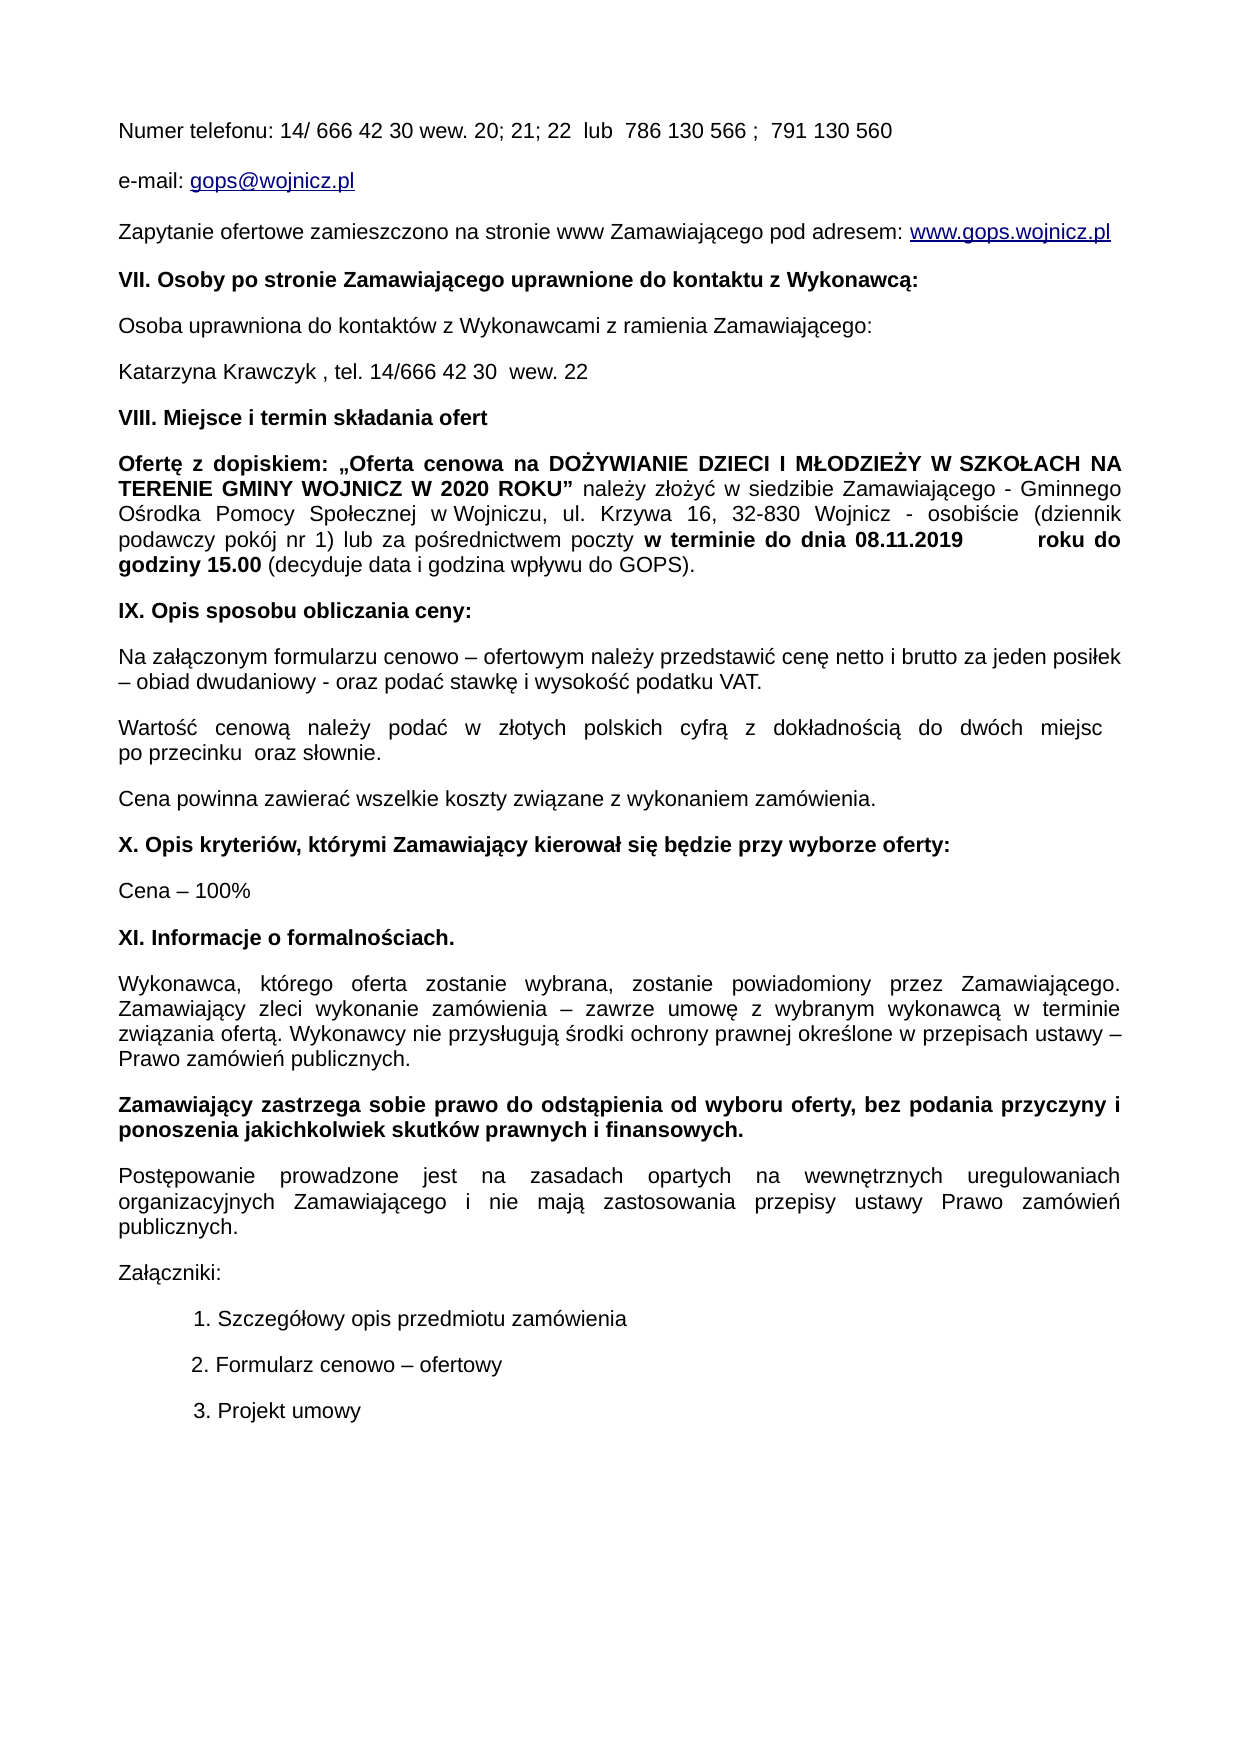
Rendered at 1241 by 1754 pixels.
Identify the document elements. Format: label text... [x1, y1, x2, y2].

list 3. Projekt umowy [156, 1398, 1122, 1423]
text VII. Osoby po stronie Zamawiającego uprawnione do kontaktu z Wykonawcą: [118, 267, 1122, 292]
list 1. Szczegółowy opis przedmiotu zamówienia [156, 1306, 1122, 1331]
text Numer telefonu: 14/ 666 42 30 wew. 20; 21; 22 lub 786 130 566 ; 791 130 560 [118, 118, 1122, 143]
text Zapytanie ofertowe zamieszczono na stronie www Zamawiającego pod adresem: www.gops.wojnicz.pl [118, 218, 1122, 244]
text Załączniki: [118, 1260, 1122, 1285]
list 2. Formularz cenowo – ofertowy [118, 1352, 1122, 1377]
text Ofertę z dopiskiem: „Oferta cenowa na DOŻYWIANIE DZIECI I MŁODZIEŻY W SZKOŁACH NA TERENIE GMINY WOJNICZ W 2020 ROKU” należy złożyć w siedzibie Zamawiającego - Gminnego Ośrodka Pomocy Społecznej w Wojniczu, ul. Krzywa 16, 32-830 Wojnicz - osobiście (dziennik podawczy pokój nr 1) lub za pośrednictwem poczty w terminie do dnia 08.11.2019 roku do godziny 15.00 (decyduje data i godzina wpływu do GOPS). [118, 451, 1122, 577]
text Wartość cenową należy podać w złotych polskich cyfrą z dokładnością do dwóch miejsc po przecinku oraz słownie. [118, 715, 1122, 765]
text XI. Informacje o formalnościach. [118, 924, 1122, 949]
text Na załączonym formularzu cenowo – ofertowym należy przedstawić cenę netto i brutto za jeden posiłek – obiad dwudaniowy - oraz podać stawkę i wysokość podatku VAT. [118, 644, 1122, 694]
text e-mail: gops@wojnicz.pl [118, 168, 1122, 193]
text Katarzyna Krawczyk , tel. 14/666 42 30 wew. 22 [118, 359, 1122, 384]
text Osoba uprawniona do kontaktów z Wykonawcami z ramienia Zamawiającego: [118, 313, 1122, 338]
text Wykonawca, którego oferta zostanie wybrana, zostanie powiadomiony przez Zamawiającego. Zamawiający zleci wykonanie zamówienia – zawrze umowę z wybranym wykonawcą w terminie związania ofertą. Wykonawcy nie przysługują środki ochrony prawnej określone w przepisach ustawy – Prawo zamówień publicznych. [118, 970, 1122, 1071]
text Cena powinna zawierać wszelkie koszty związane z wykonaniem zamówienia. [118, 786, 1122, 811]
text Postępowanie prowadzone jest na zasadach opartych na wewnętrznych uregulowaniach organizacyjnych Zamawiającego i nie mają zastosowania przepisy ustawy Prawo zamówień publicznych. [118, 1163, 1122, 1239]
text Zamawiający zastrzega sobie prawo do odstąpienia od wyboru oferty, bez podania przyczyny i ponoszenia jakichkolwiek skutków prawnych i finansowych. [118, 1092, 1122, 1142]
text Cena – 100% [118, 878, 1122, 903]
text VIII. Miejsce i termin składania ofert [118, 405, 1122, 430]
text X. Opis kryteriów, którymi Zamawiający kierował się będzie przy wyborze oferty: [118, 832, 1122, 857]
text IX. Opis sposobu obliczania ceny: [118, 598, 1122, 623]
